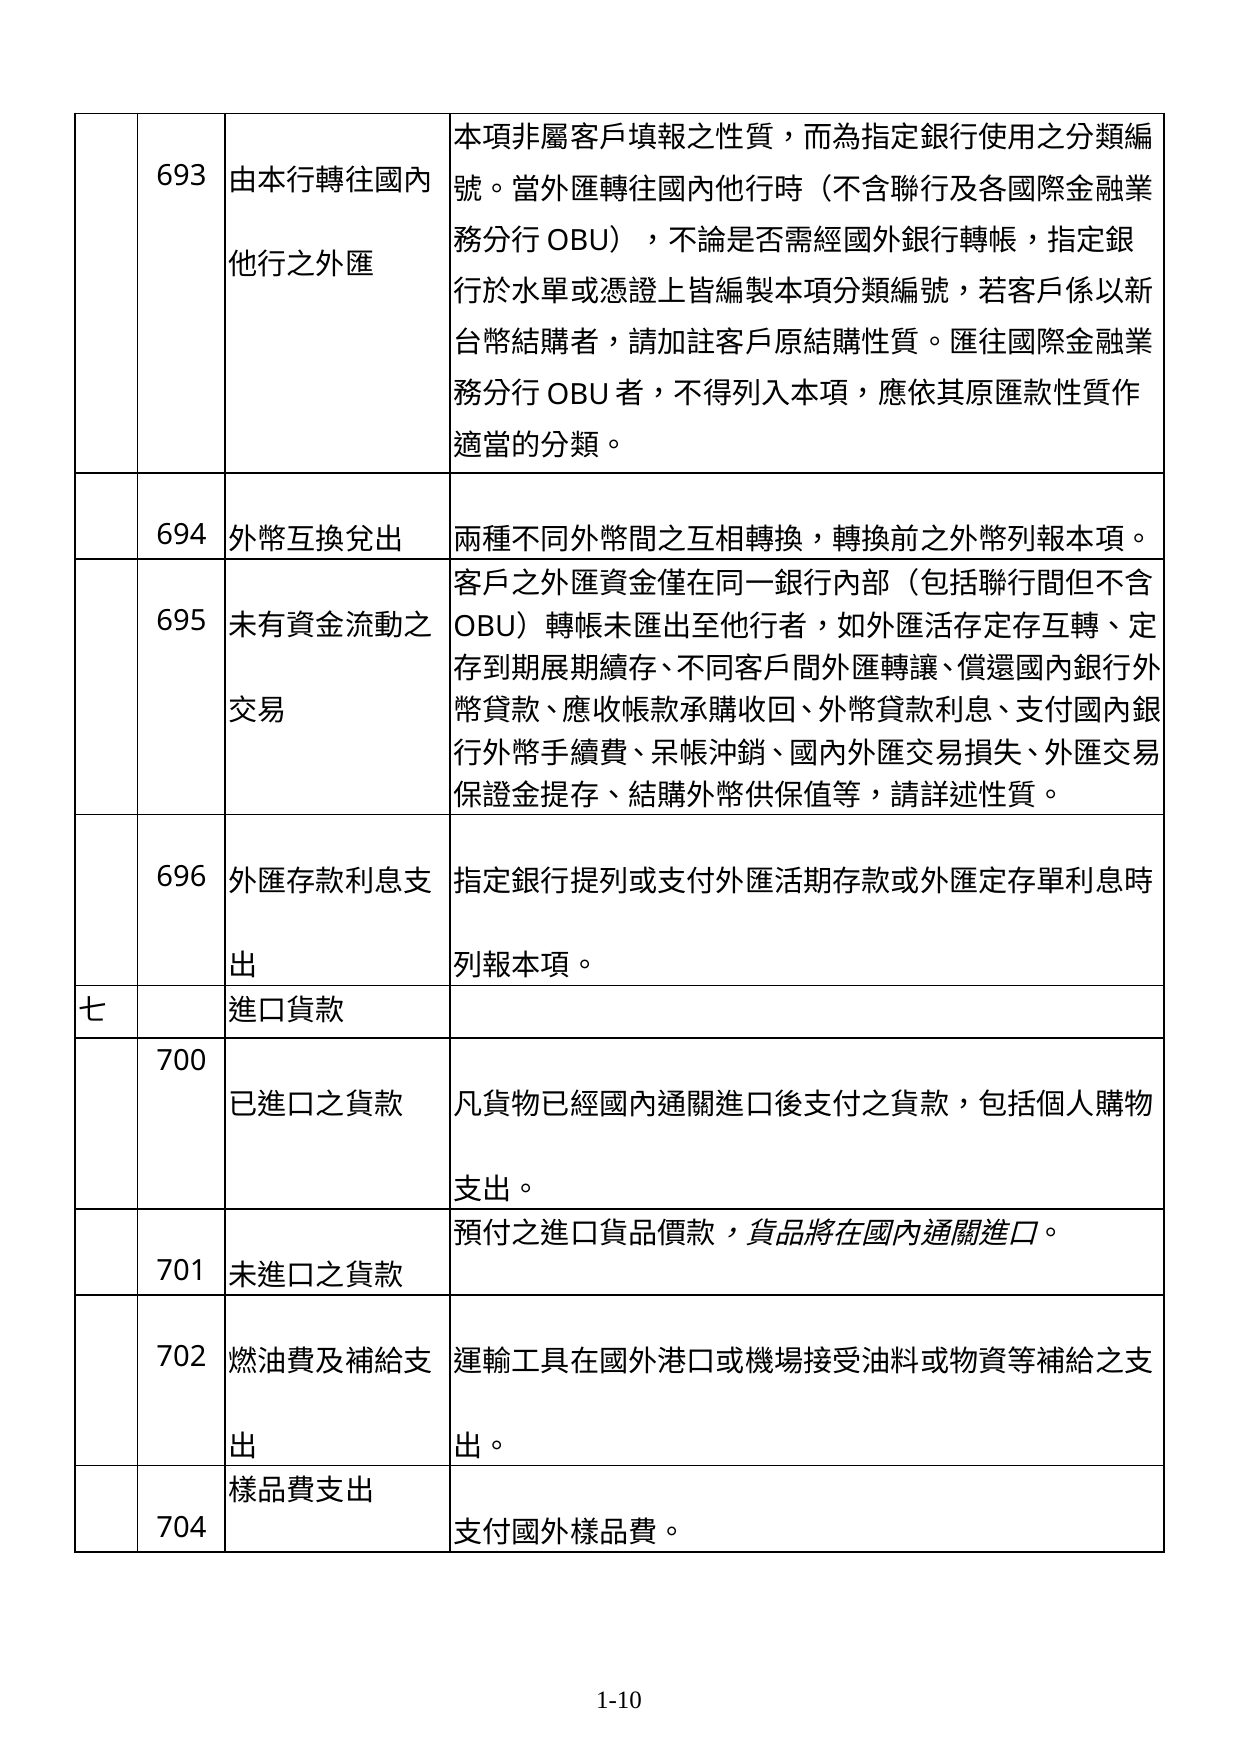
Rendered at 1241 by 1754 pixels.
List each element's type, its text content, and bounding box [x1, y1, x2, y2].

table_cell [76, 1296, 137, 1465]
table_cell 已進口之貨款 [226, 1039, 449, 1208]
table_cell 樣品費支出 [226, 1466, 449, 1551]
table_cell 693 [138, 114, 224, 472]
table_cell 701 [138, 1210, 224, 1294]
table_cell 兩種不同外幣間之互相轉換，轉換前之外幣列報本項。 [451, 474, 1163, 558]
table_cell 702 [138, 1296, 224, 1465]
table_cell 695 [138, 560, 224, 814]
table_cell [76, 114, 137, 472]
table_cell 外匯存款利息支出 [226, 815, 449, 984]
table_cell 進口貨款 [226, 986, 449, 1037]
table_cell [451, 986, 1163, 1037]
table_cell [76, 1466, 137, 1551]
table_cell [76, 1210, 137, 1294]
table_cell [76, 815, 137, 984]
table_cell [76, 474, 137, 558]
table_cell 七 [76, 986, 137, 1037]
table_cell [76, 1039, 137, 1208]
table_cell 未有資金流動之交易 [226, 560, 449, 814]
table_cell 704 [138, 1466, 224, 1551]
table_cell 客戶之外匯資金僅在同一銀行內部（包括聯行間但不含OBU）轉帳未匯出至他行者，如外匯活存定存互轉、定存到期展期續存、不同客戶間外匯轉讓、償還國內銀行外幣貸款、應收帳款承購收回、外幣貸款利息、支付國內銀行外幣手續費、呆帳沖銷、國內外匯交易損失、外匯交易保證金提存、結購外幣供保值等，請詳述性質。 [451, 560, 1163, 814]
table_cell 預付之進口貨品價款，貨品將在國內通關進口。 [451, 1210, 1163, 1294]
table_cell 696 [138, 815, 224, 984]
table_cell 未進口之貨款 [226, 1210, 449, 1294]
table_cell 本項非屬客戶填報之性質，而為指定銀行使用之分類編號。當外匯轉往國內他行時（不含聯行及各國際金融業務分行OBU），不論是否需經國外銀行轉帳，指定銀行於水單或憑證上皆編製本項分類編號，若客戶係以新台幣結購者，請加註客戶原結購性質。匯往國際金融業務分行OBU者，不得列入本項，應依其原匯款性質作適當的分類。 [451, 114, 1163, 472]
table_cell 由本行轉往國內他行之外匯 [226, 114, 449, 472]
table_cell 694 [138, 474, 224, 558]
table_cell 指定銀行提列或支付外匯活期存款或外匯定存單利息時列報本項。 [451, 815, 1163, 984]
table_cell [76, 560, 137, 814]
table_cell 燃油費及補給支出 [226, 1296, 449, 1465]
table_cell 運輸工具在國外港口或機場接受油料或物資等補給之支出。 [451, 1296, 1163, 1465]
table_cell 700 [138, 1039, 224, 1208]
table_cell [138, 986, 224, 1037]
table_cell 外幣互換兌出 [226, 474, 449, 558]
table_cell 支付國外樣品費。 [451, 1466, 1163, 1551]
table_cell 凡貨物已經國內通關進口後支付之貨款，包括個人購物支出。 [451, 1039, 1163, 1208]
